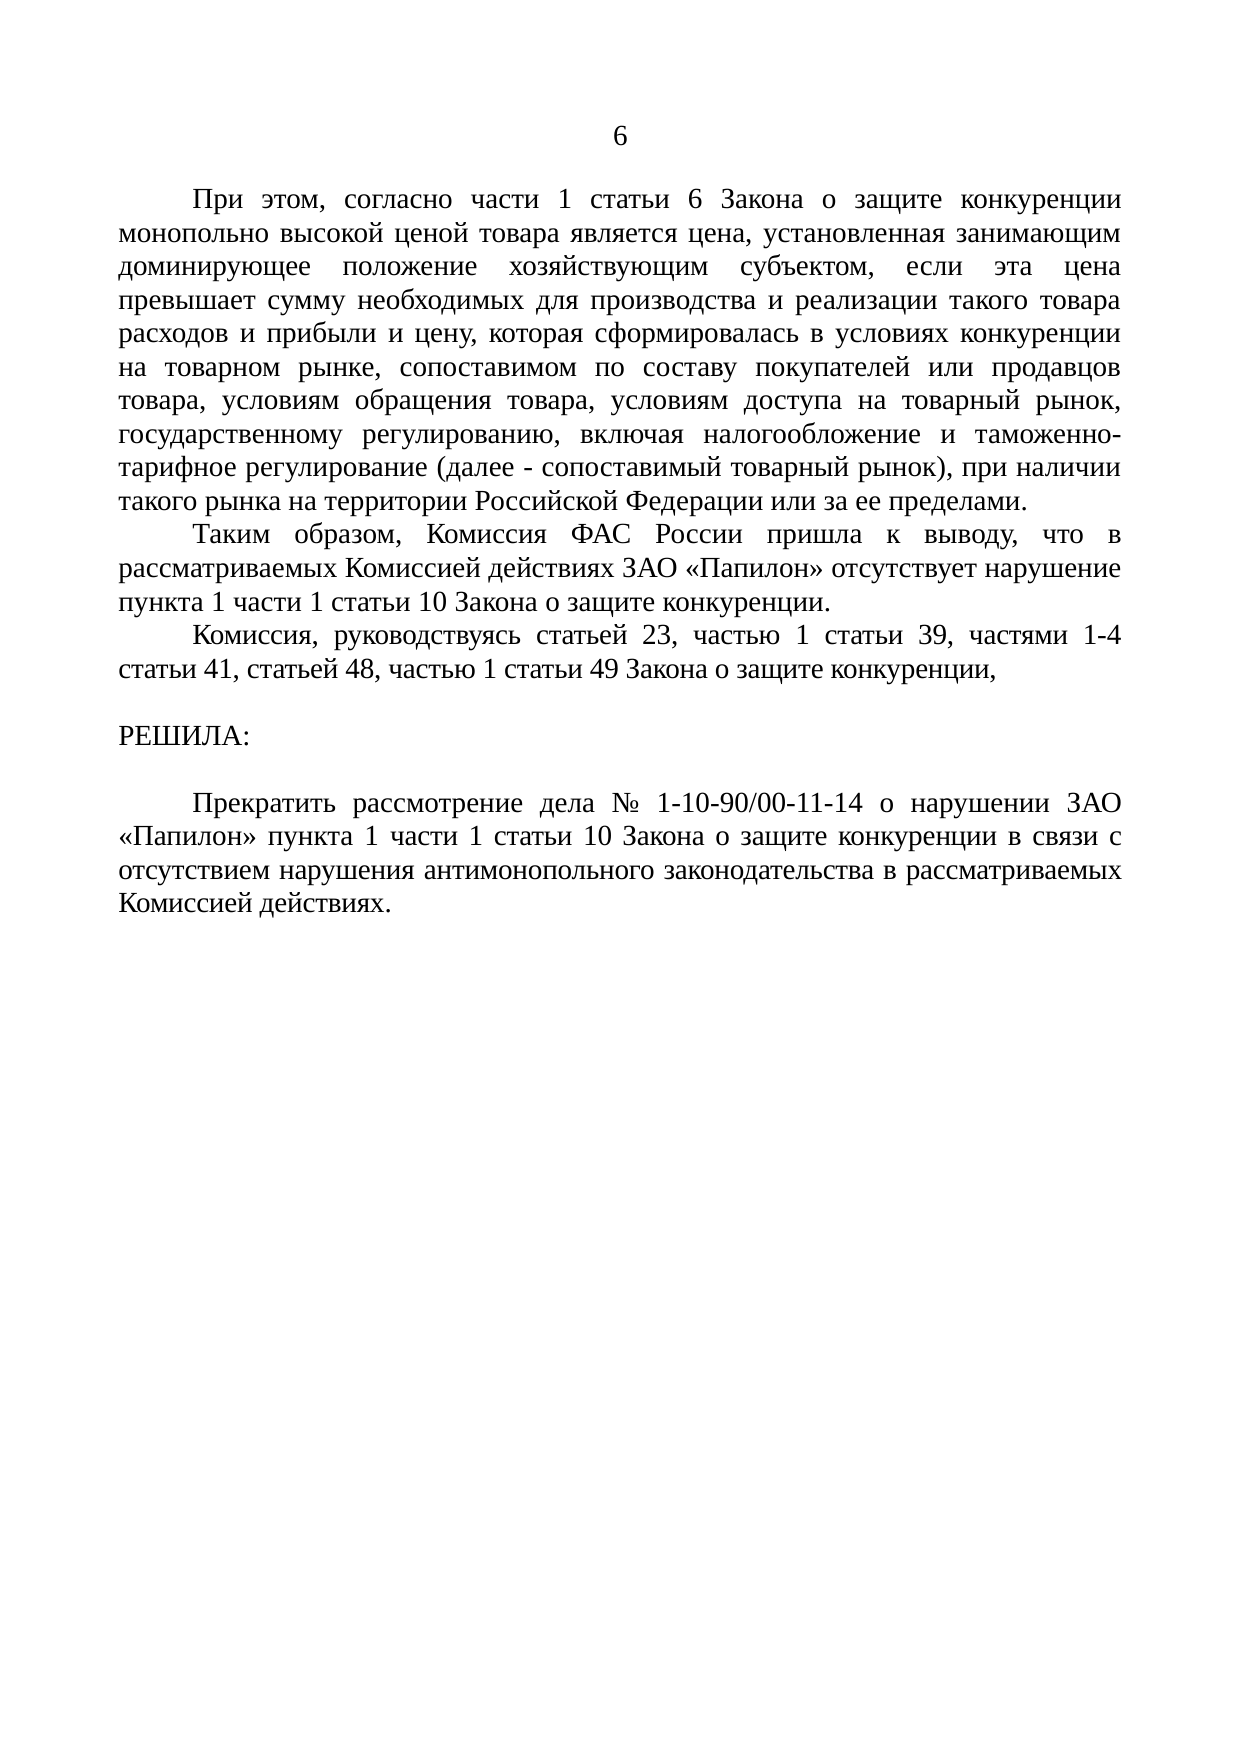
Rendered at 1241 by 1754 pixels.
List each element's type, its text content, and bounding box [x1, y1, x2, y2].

text Комиссия, руководствуясь статьей 23, частью 1 статьи 39, частями 1-4 статьи 41, статьей 48, частью 1 статьи 49 Закона о защите конкуренции, [118, 617, 1122, 684]
text Прекратить рассмотрение дела № 1-10-90/00-11-14 о нарушении ЗАО «Папилон» пункта 1 части 1 статьи 10 Закона о защите конкуренции в связи с отсутствием нарушения антимонопольного законодательства в рассматриваемых Комиссией действиях. [118, 785, 1122, 919]
text При этом, согласно части 1 статьи 6 Закона о защите конкуренции монопольно высокой ценой товара является цена, установленная занимающим доминирующее положение хозяйствующим субъектом, если эта цена превышает сумму необходимых для производства и реализации такого товара расходов и прибыли и цену, которая сформировалась в условиях конкуренции на товарном рынке, сопоставимом по составу покупателей или продавцов товара, условиям обращения товара, условиям доступа на товарный рынок, государственному регулированию, включая налогообложение и таможенно-тарифное регулирование (далее - сопоставимый товарный рынок), при наличии такого рынка на территории Российской Федерации или за ее пределами. [118, 181, 1122, 517]
text Таким образом, Комиссия ФАС России пришла к выводу, что в рассматриваемых Комиссией действиях ЗАО «Папилон» отсутствует нарушение пункта 1 части 1 статьи 10 Закона о защите конкуренции. [118, 517, 1122, 617]
text РЕШИЛА: [118, 718, 1122, 751]
